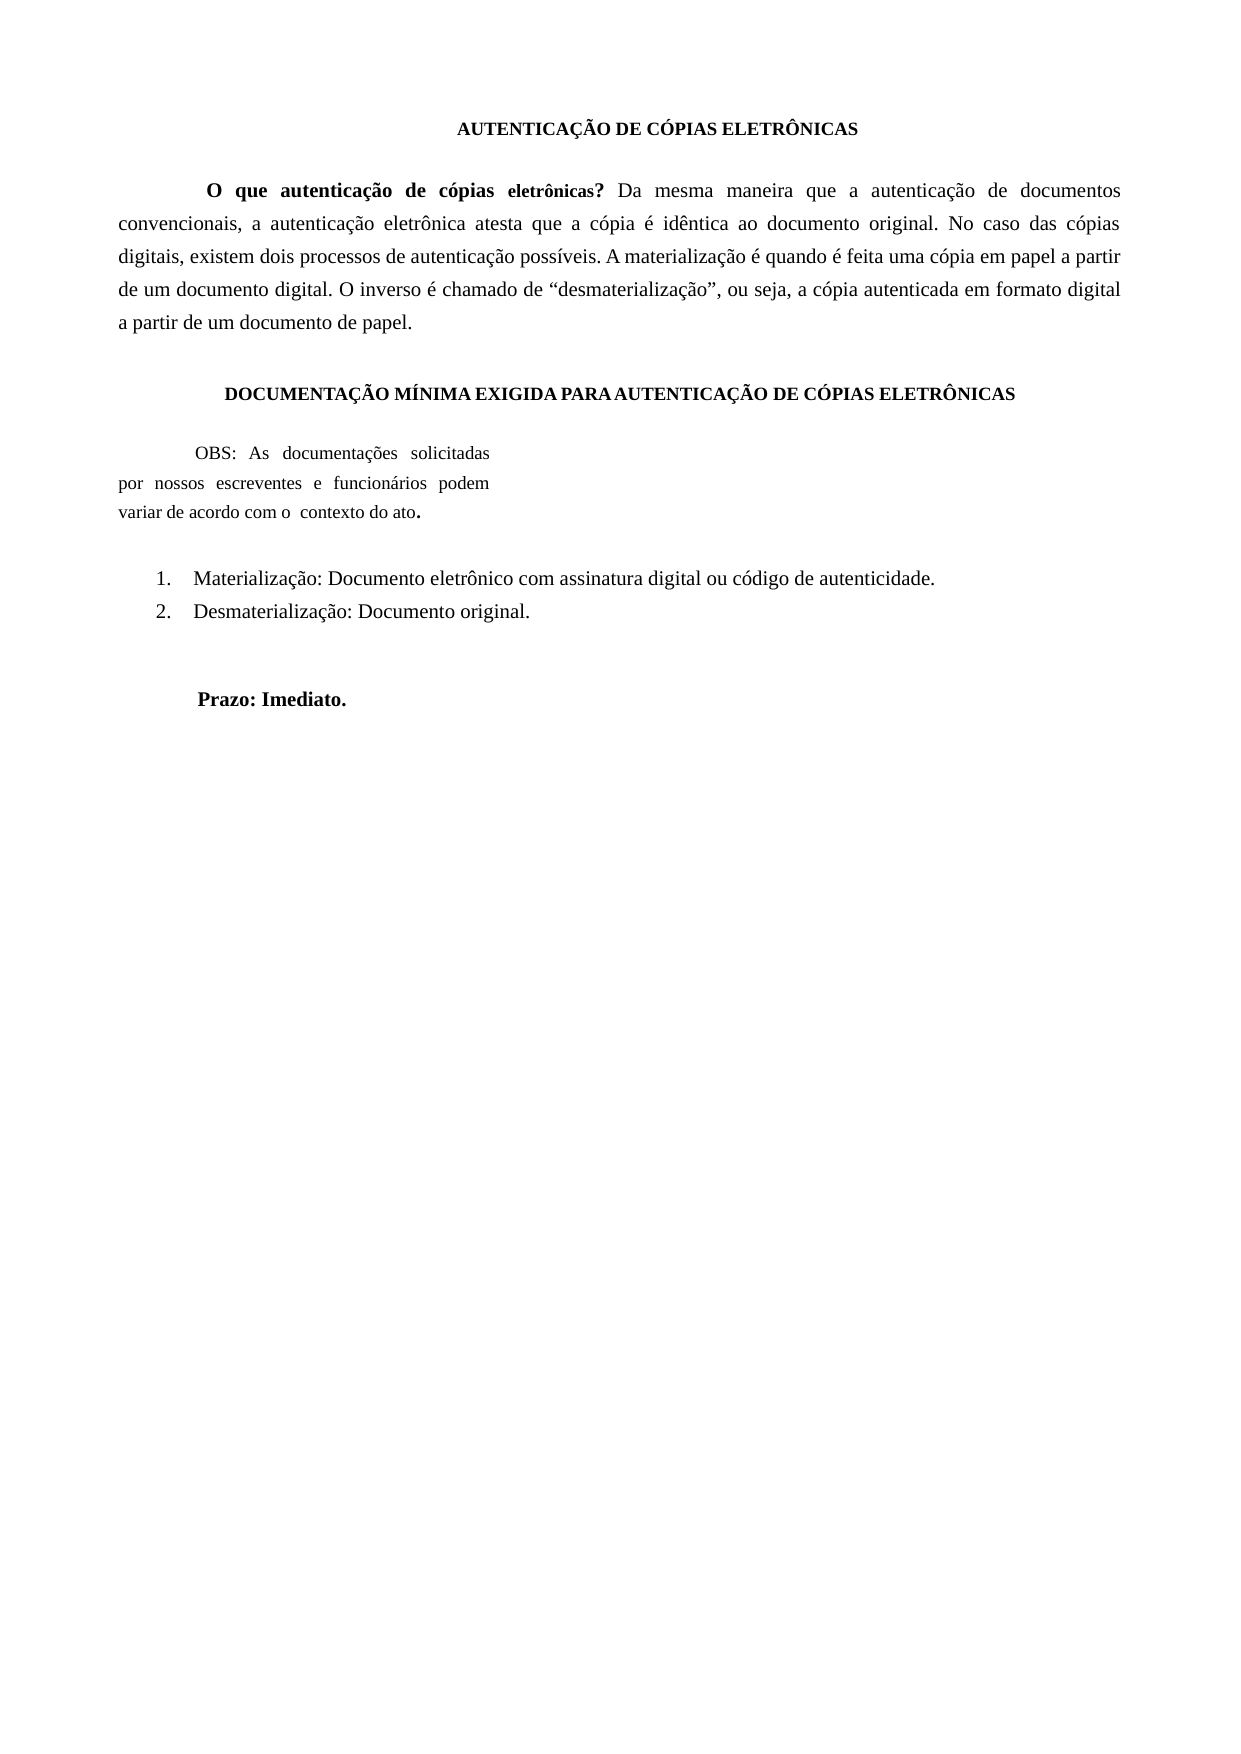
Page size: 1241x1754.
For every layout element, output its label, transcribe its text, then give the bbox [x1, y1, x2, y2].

text DOCUMENTAÇÃO MÍNIMA EXIGIDA PARA AUTENTICAÇÃO DE CÓPIAS ELETRÔNICAS [118, 383, 1122, 404]
text OBS: As documentações solicitadas por nossos escreventes e funcionários podem variar de acordo com o contexto do ato. [118, 442, 490, 523]
list Materialização: Documento eletrônico com assinatura digital ou código de autenticidade. [156, 566, 1122, 590]
text O que autenticação de cópias eletrônicas? Da mesma maneira que a autenticação de documentos convencionais, a autenticação eletrônica atesta que a cópia é idêntica ao documento original. No caso das cópias digitais, existem dois processos de autenticação possíveis. A materialização é quando é feita uma cópia em papel a partir de um documento digital. O inverso é chamado de “desmaterialização”, ou seja, a cópia autenticada em formato digital a partir de um documento de papel. [118, 177, 1122, 334]
list Desmaterialização: Documento original. [156, 599, 1122, 623]
text Prazo: Imediato. [118, 679, 1122, 713]
text AUTENTICAÇÃO DE CÓPIAS ELETRÔNICAS [118, 118, 1122, 140]
